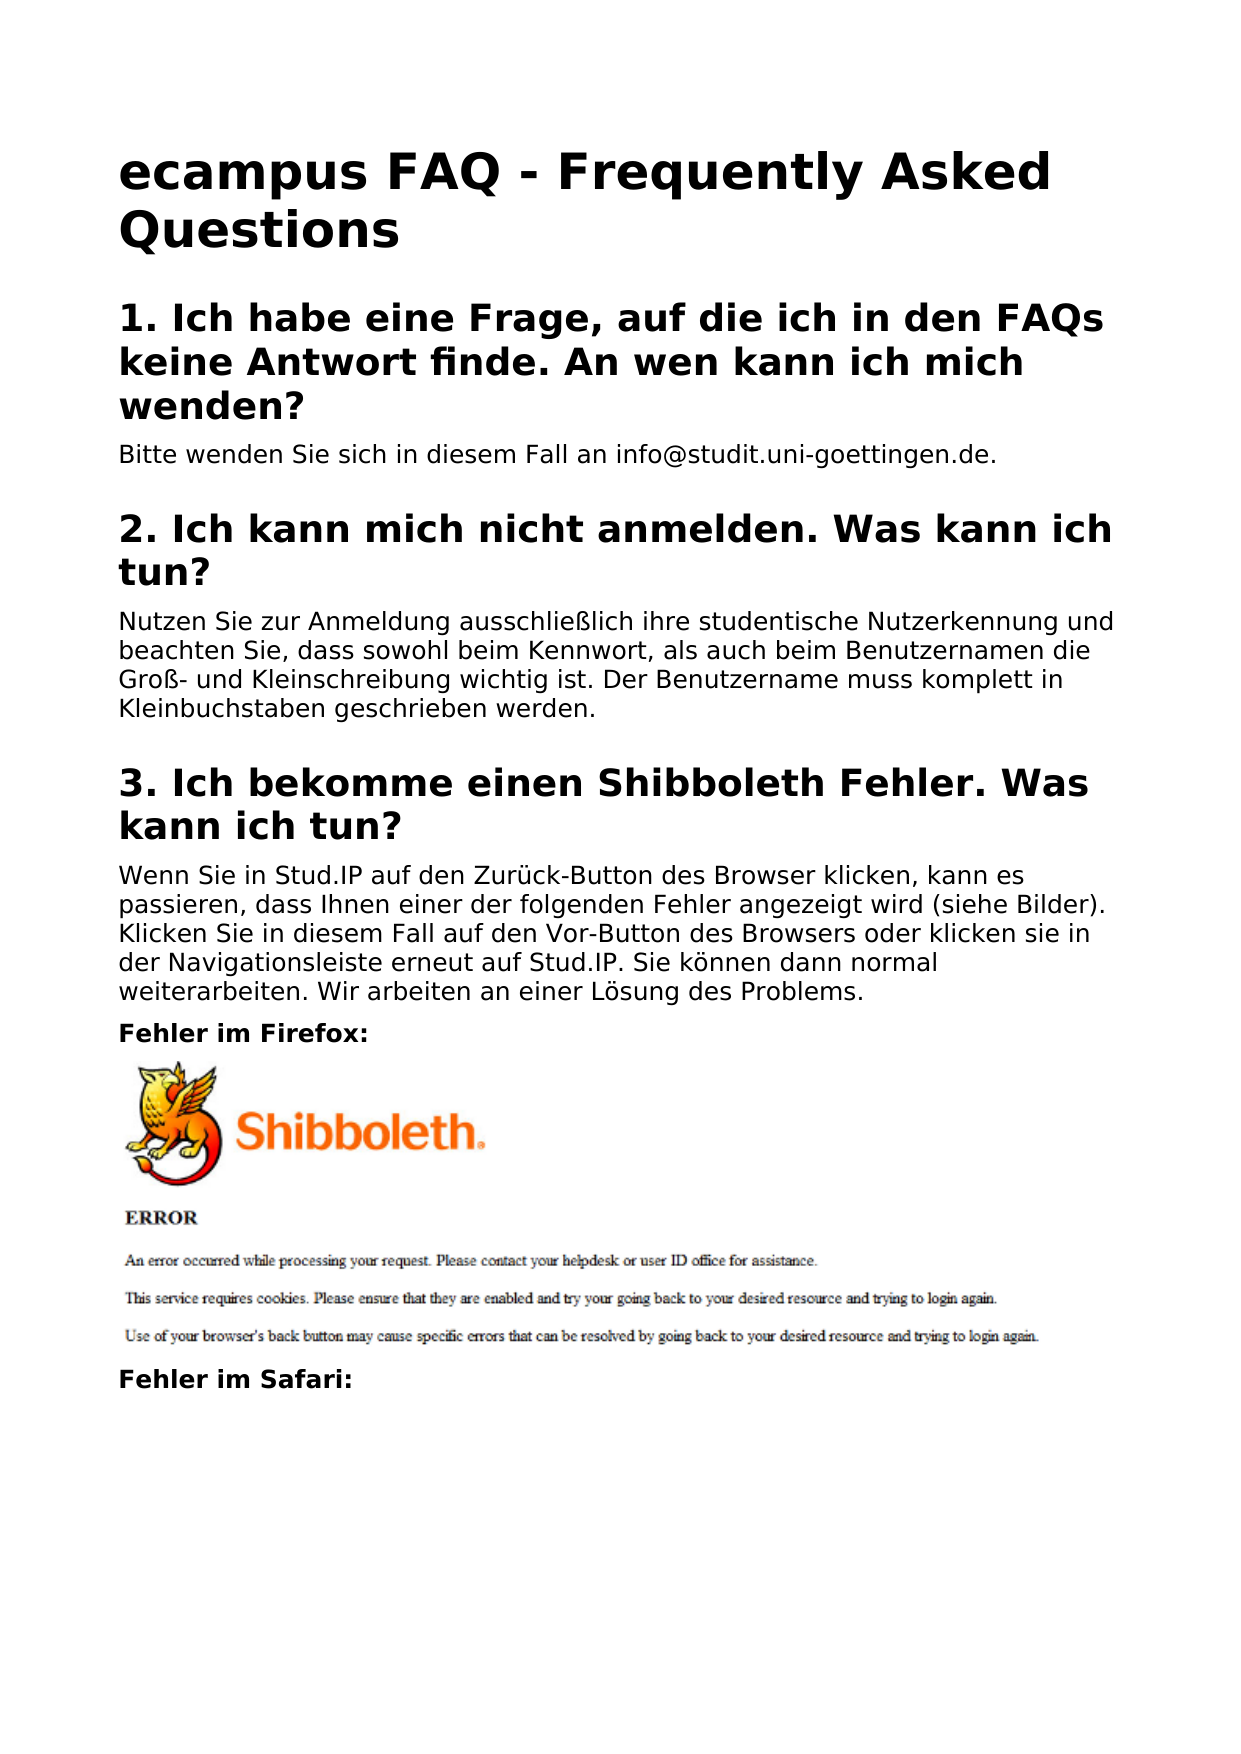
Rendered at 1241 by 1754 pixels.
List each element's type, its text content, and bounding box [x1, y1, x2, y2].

subtitle ecampus FAQ - Frequently Asked Questions [118, 143, 1122, 259]
subtitle 2. Ich kann mich nicht anmelden. Was kann ich tun? [118, 507, 1122, 594]
text Fehler im Safari: [118, 1366, 1122, 1395]
text Bitte wenden Sie sich in diesem Fall an info@studit.uni-goettingen.de. [118, 441, 1122, 470]
picture [118, 1061, 1056, 1354]
text Nutzen Sie zur Anmeldung ausschließlich ihre studentische Nutzerkennung und beachten Sie, dass sowohl beim Kennwort, als auch beim Benutzernamen die Groß- und Kleinschreibung wichtig ist. Der Benutzername muss komplett in Kleinbuchstaben geschrieben werden. [118, 607, 1122, 724]
text Fehler im Firefox: [118, 1019, 1122, 1048]
subtitle 3. Ich bekomme einen Shibboleth Fehler. Was kann ich tun? [118, 761, 1122, 848]
text Wenn Sie in Stud.IP auf den Zurück-Button des Browser klicken, kann es passieren, dass Ihnen einer der folgenden Fehler angezeigt wird (siehe Bilder). Klicken Sie in diesem Fall auf den Vor-Button des Browsers oder klicken sie in der Navigationsleiste erneut auf Stud.IP. Sie können dann normal weiterarbeiten. Wir arbeiten an einer Lösung des Problems. [118, 861, 1122, 1007]
subtitle 1. Ich habe eine Frage, auf die ich in den FAQs keine Antwort finde. An wen kann ich mich wenden? [118, 297, 1122, 428]
